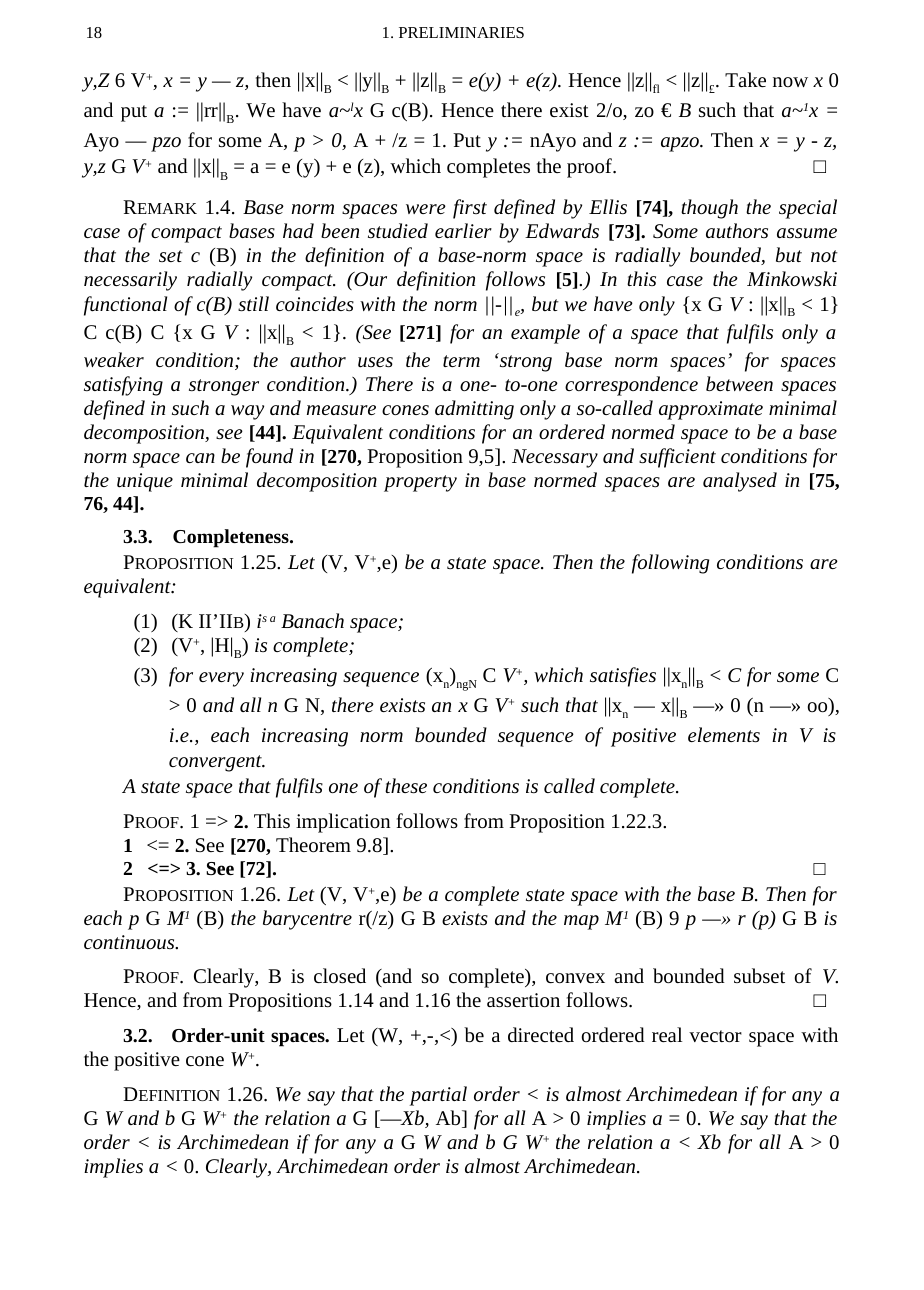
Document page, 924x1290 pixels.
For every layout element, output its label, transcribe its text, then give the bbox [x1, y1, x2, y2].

text A state space that fulfils one of these conditions is called complete. [83, 774, 840, 798]
text Proof. 1 => 2. This implication follows from Proposition 1.22.3. [83, 809, 840, 833]
text Proposition 1.26. Let (V, V+,e) be a complete state space with the base B. Then for each p G M1 (B) the barycentre r(/z) G B exists and the map M1 (B) 9 p —» r (p) G B is continuous. [83, 882, 840, 954]
text Definition 1.26. We say that the partial order < is almost Archimedean if for any a G W and b G W+ the relation a G [—Xb, Ab] for all A > 0 implies a = 0. We say that the order < is Archimedean if for any a G W and b G W+ the relation a < Xb for all A > 0 implies a < 0. Clearly, Archimedean order is almost Archimedean. [83, 1081, 840, 1178]
text Proposition 1.25. Let (V, V+,e) be a state space. Then the following condi­tions are equivalent: [83, 550, 840, 598]
list for every increasing sequence (xn)ngN C V+, which satisfies ||xn||B < C for some C > 0 and all n G N, there exists an x G V+ such that ||xn — x||B —» 0 (n —» oo), i.e., each increasing norm bounded sequence of positive elements in V is convergent. [133, 663, 840, 772]
text Proof. Clearly, B is closed (and so complete), convex and bounded subset of V. Hence, and from Propositions 1.14 and 1.16 the assertion follows. □ [83, 964, 840, 1012]
list (K II’IIb) is a Banach space; [83, 609, 840, 633]
text 1. PRELIMINARIES [381, 23, 539, 42]
subtitle 2 <=> 3. See [72]. □ [83, 857, 840, 879]
list <= 2. See [270, Theorem 9.8]. [83, 833, 840, 857]
list (V+, |H|B) is complete; [83, 633, 840, 661]
list Order-unit spaces. Let (W, +,-,<) be a directed ordered real vector space with the positive cone W+. [83, 1023, 840, 1071]
text y,Z 6 V+, x = y — z, then ||x||B < ||y||B + ||z||B = e(y) + e(z). Hence ||z||fl < ||z||£. Take now x 0 and put a := ||rr||B. We have a~lx G c(B). Hence there exist 2/o, zo € B such that a~1x = Ayo — pzo for some A, p > 0, A + /z = 1. Put y := nAyo and z := apzo. Then x = y - z, y,z G V+ and ||x||B = a = e (y) + e (z), which completes the proof. □ [83, 68, 840, 183]
subtitle 3.3. Completeness. [83, 525, 840, 548]
text 18 [85, 23, 105, 42]
text Remark 1.4. Base norm spaces were first defined by Ellis [74], though the special case of compact bases had been studied earlier by Edwards [73]. Some authors assume that the set c (B) in the definition of a base-norm space is radially bounded, but not necessarily radially compact. (Our definition follows [5].) In this case the Minkowski functional of c(B) still coincides with the norm ||-||e, but we have only {x G V : ||x||B < 1} C c(B) C {x G V : ||x||B < 1}. (See [271] for an example of a space that fulfils only a weaker condition; the author uses the term ‘strong base norm spaces’ for spaces satisfying a stronger condition.) There is a one- to-one correspondence between spaces defined in such a way and measure cones admitting only a so-called approximate minimal decomposition, see [44]. Equivalent conditions for an ordered normed space to be a base norm space can be found in [270, Proposition 9,5]. Necessary and sufficient conditions for the unique minimal decomposition property in base normed spaces are analysed in [75, 76, 44]. [83, 195, 840, 515]
